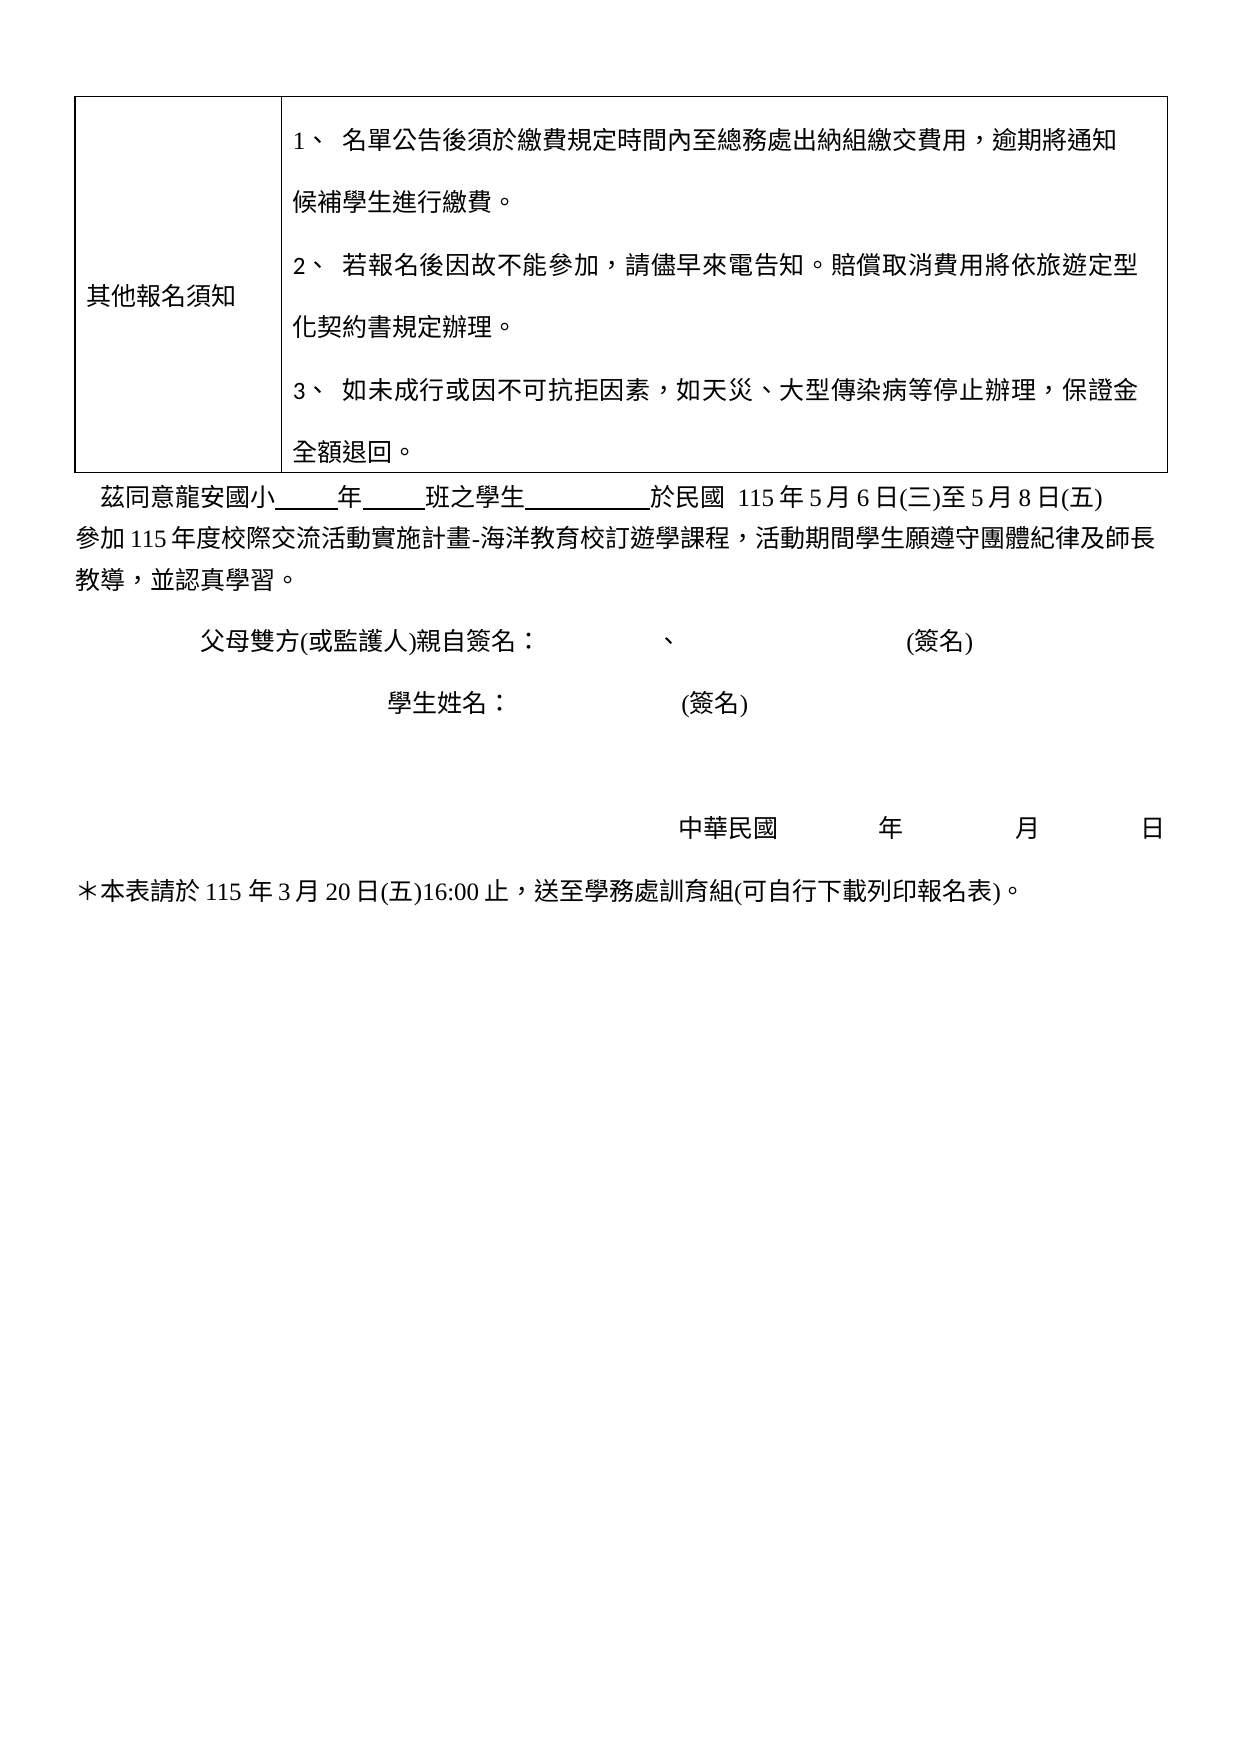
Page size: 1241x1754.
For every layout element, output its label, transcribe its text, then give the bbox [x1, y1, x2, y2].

table_cell 名單公告後須於繳費規定時間內至總務處出納組繳交費用，逾期將通知 候補學生進行繳費。 若報名後因故不能參加，請儘早來電告知。賠償取消費用將依旅遊定型化契約書規定辦理。 如未成行或因不可抗拒因素，如天災、大型傳染病等停止辦理，保證金全額退回。 [282, 97, 1167, 472]
text 父母雙方(或監護人)親自簽名： 、 (簽名) [75, 598, 1165, 660]
text 茲同意龍安國小 年 班之學生 於民國 115年5月6日(三)至5月8日(五) [75, 473, 1165, 514]
table_cell 其他報名須知 [76, 97, 281, 472]
text ＊本表請於115 年3月20日(五)16:00止，送至學務處訓育組(可自行下載列印報名表)。 [75, 848, 1165, 910]
text 中華民國 年 月 日 [75, 785, 1165, 848]
text 參加115年度校際交流活動實施計畫-海洋教育校訂遊學課程，活動期間學生願遵守團體紀律及師長教導，並認真學習。 [75, 514, 1165, 598]
text 學生姓名： (簽名) [75, 660, 1165, 723]
